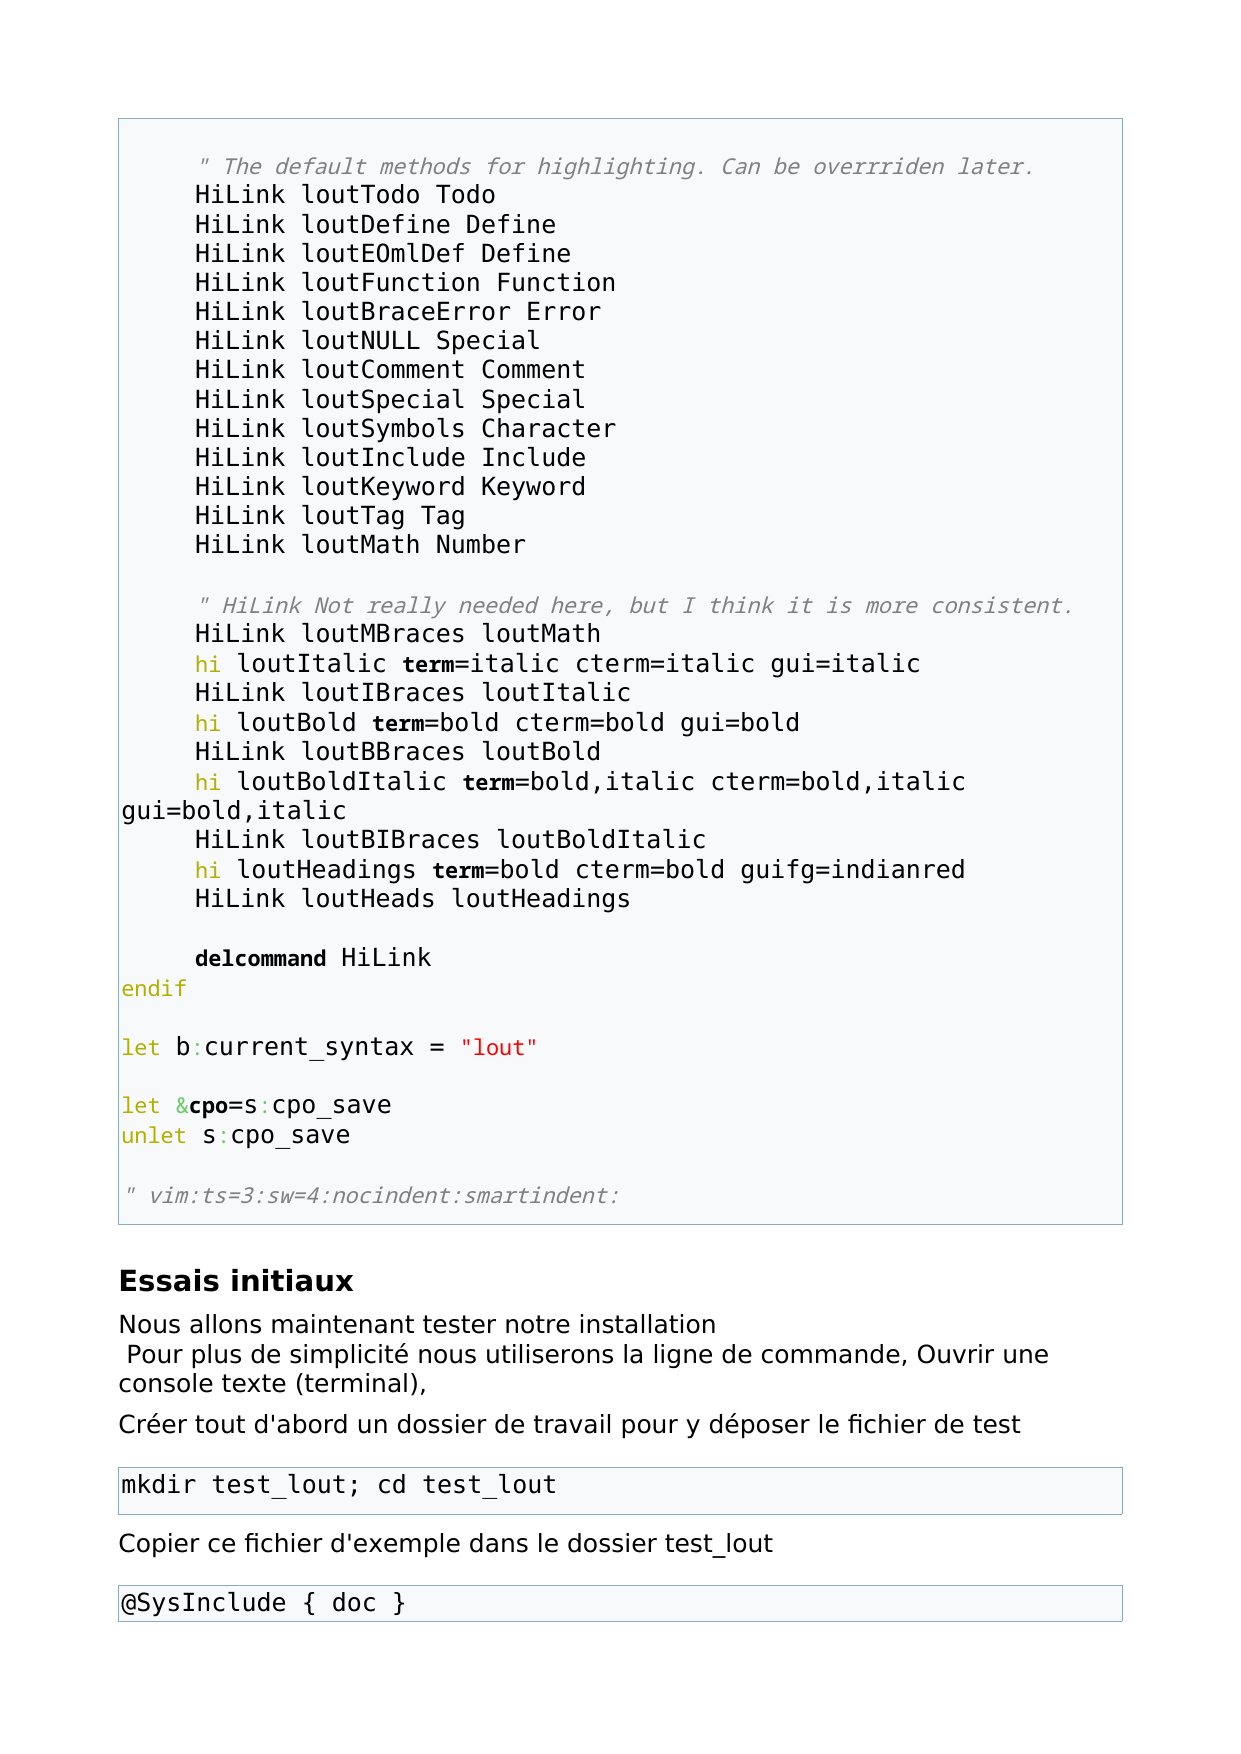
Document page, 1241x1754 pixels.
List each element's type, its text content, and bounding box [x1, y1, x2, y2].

text Copier ce fichier d'exemple dans le dossier test_lout [118, 1529, 1122, 1558]
table_header " The default methods for highlighting. Can be overrriden later. HiLink loutTodo Todo HiLink loutDefine Define HiLink loutEOmlDef Define HiLink loutFunction Function HiLink loutBraceError Error HiLink loutNULL Special HiLink loutComment Comment HiLink loutSpecial Special HiLink loutSymbols Character HiLink loutInclude Include HiLink loutKeyword Keyword HiLink loutTag Tag HiLink loutMath Number " HiLink Not really needed here, but I think it is more consistent. HiLink loutMBraces loutMath hi loutItalic term=italic cterm=italic gui=italic HiLink loutIBraces loutItalic hi loutBold term=bold cterm=bold gui=bold HiLink loutBBraces loutBold hi loutBoldItalic term=bold,italic cterm=bold,italic gui=bold,italic HiLink loutBIBraces loutBoldItalic hi loutHeadings term=bold cterm=bold guifg=indianred HiLink loutHeads loutHeadings delcommand HiLink endif let b:current_syntax = "lout" let &cpo=s:cpo_save unlet s:cpo_save " vim:ts=3:sw=4:nocindent:smartindent: [119, 119, 1122, 1224]
subtitle Essais initiaux [118, 1264, 1122, 1298]
text Créer tout d'abord un dossier de travail pour y déposer le fichier de test [118, 1411, 1122, 1440]
table_header @SysInclude { doc } [119, 1586, 1122, 1621]
table_header mkdir test_lout; cd test_lout [119, 1468, 1122, 1514]
text Nous allons maintenant tester notre installation Pour plus de simplicité nous utiliserons la ligne de commande, Ouvrir une console texte (terminal), [118, 1311, 1122, 1398]
